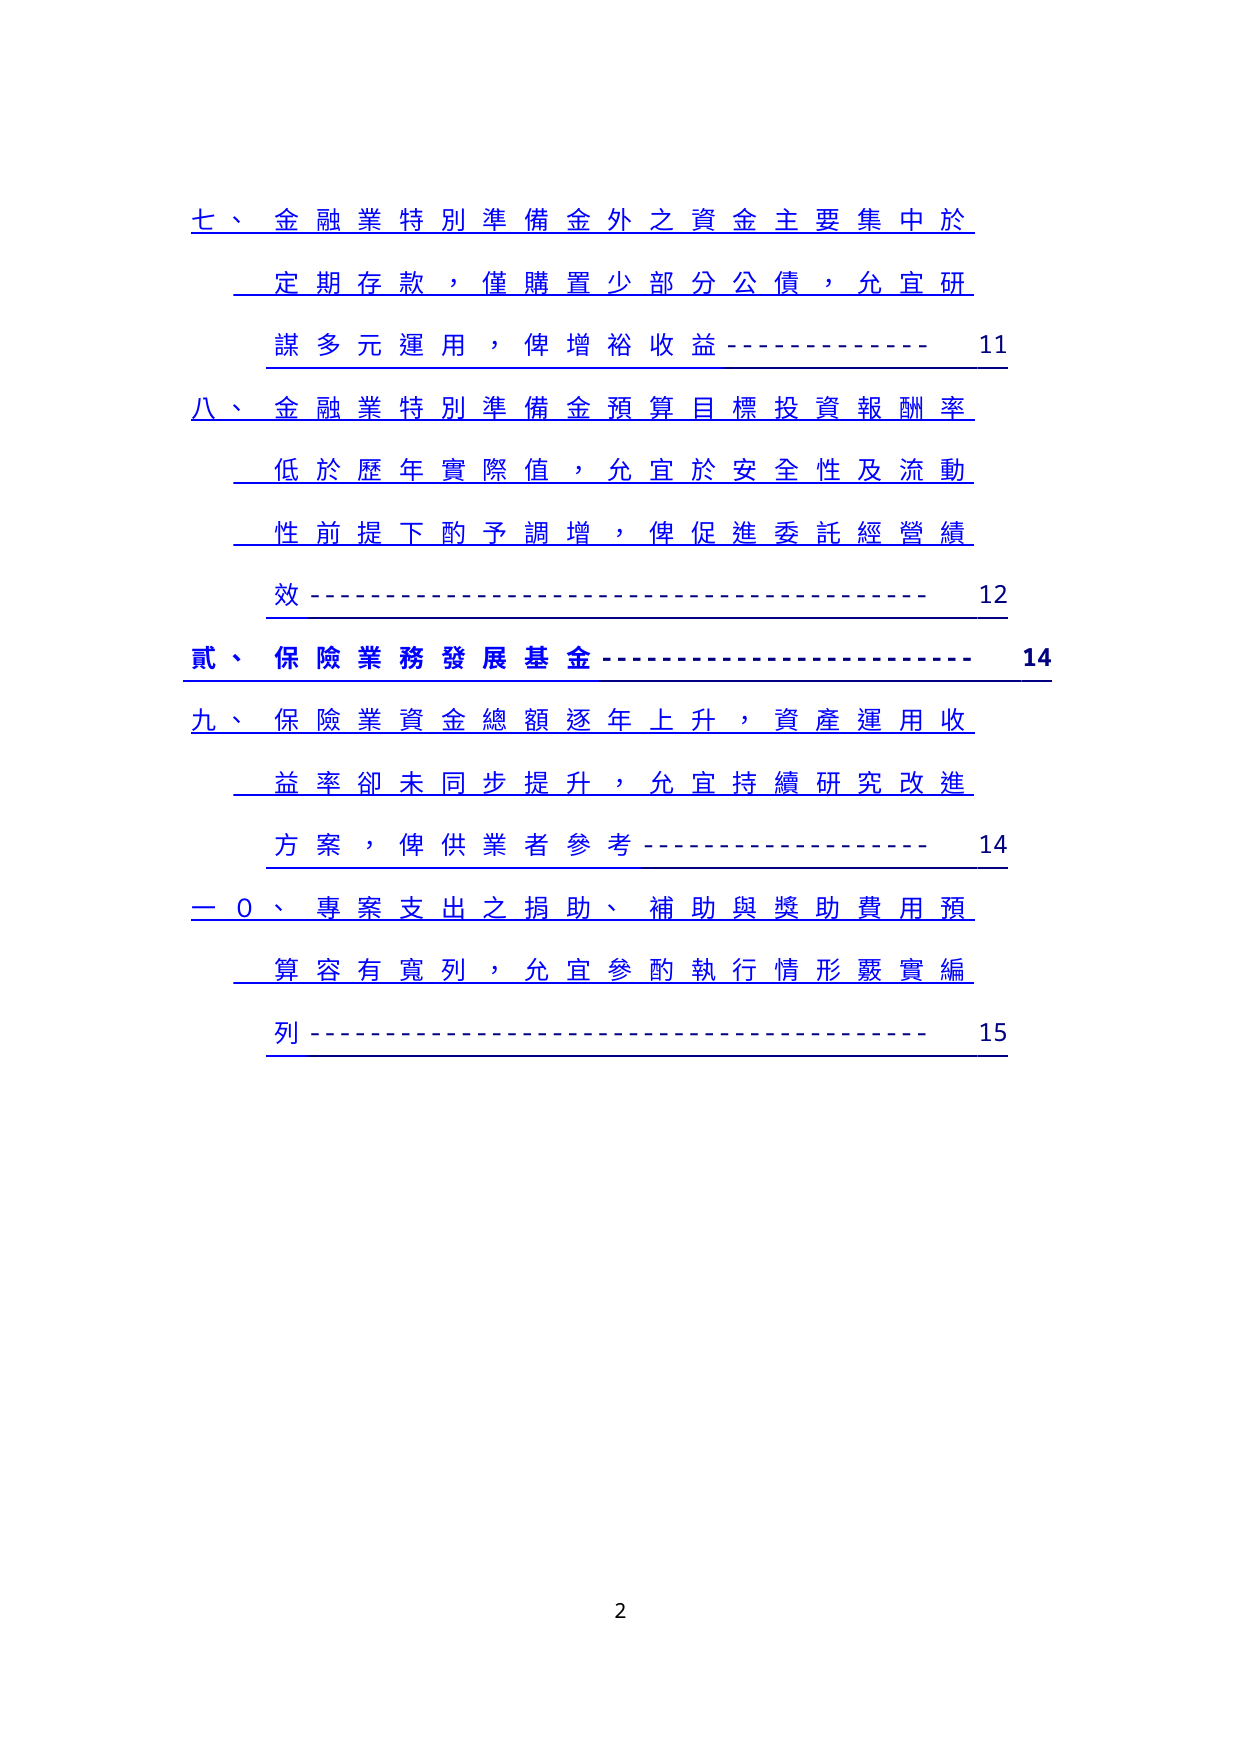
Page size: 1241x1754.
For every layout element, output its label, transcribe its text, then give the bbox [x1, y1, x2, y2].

text 貳、保險業務發展基金 14 [183, 615, 1058, 677]
text 九、保險業資金總額逐年上升，資產運用收益率卻未同步提升，允宜持續研究改進方案，俾供業者參考 14 [183, 682, 1014, 865]
text 七、金融業特別準備金外之資金主要集中於定期存款，僅購置少部分公債，允宜研謀多元運用，俾增裕收益 11 [183, 177, 1014, 365]
text 一０、專案支出之捐助、補助與獎助費用預算容有寬列，允宜參酌執行情形覈實編列 15 [183, 865, 1014, 1052]
text 八、金融業特別準備金預算目標投資報酬率低於歷年實際值，允宜於安全性及流動性前提下酌予調增，俾促進委託經營績效 12 [183, 365, 1014, 615]
